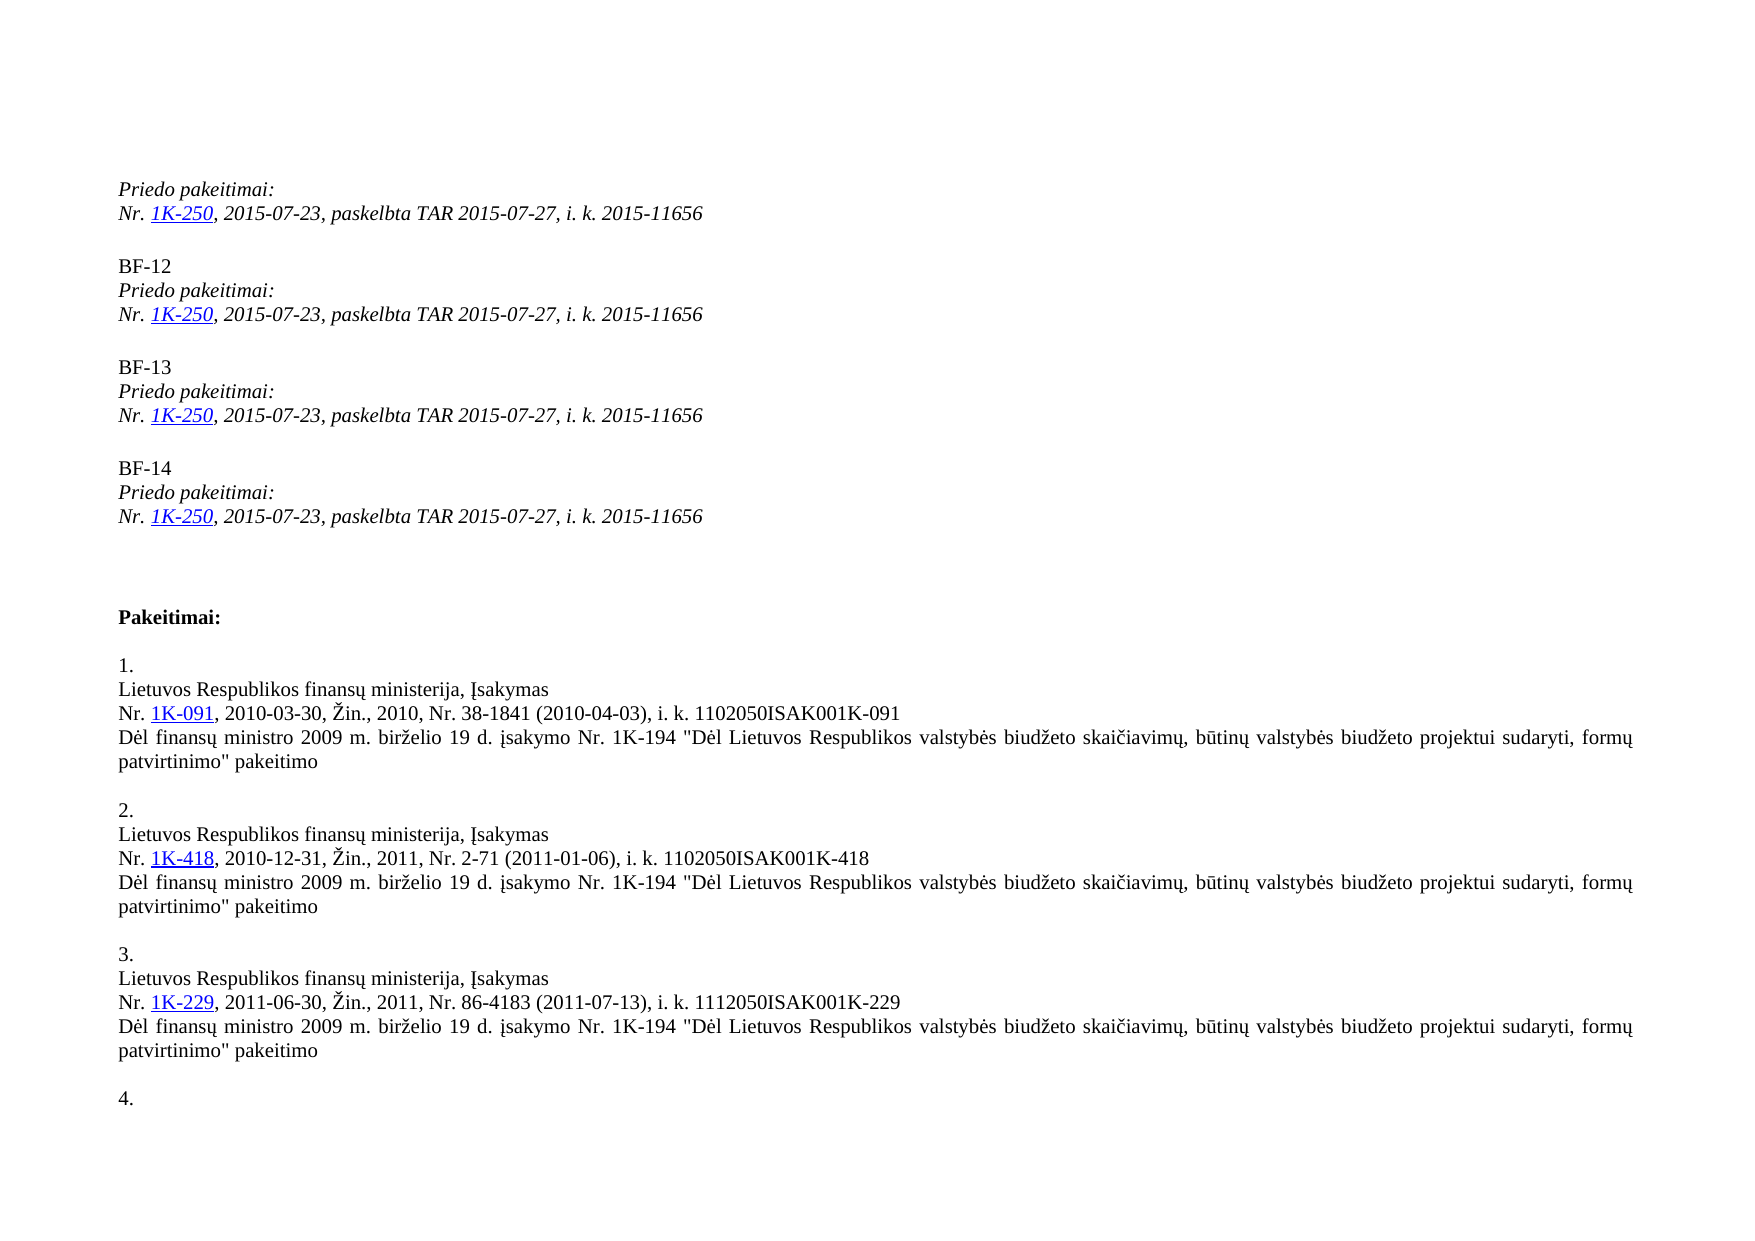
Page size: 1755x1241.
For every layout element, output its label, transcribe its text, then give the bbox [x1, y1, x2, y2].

text Nr. 1K-250, 2015-07-23, paskelbta TAR 2015-07-27, i. k. 2015-11656 [118, 302, 1636, 326]
text Nr. 1K-418, 2010-12-31, Žin., 2011, Nr. 2-71 (2011-01-06), i. k. 1102050ISAK001K-418 [118, 846, 1636, 870]
text BF-14 [118, 456, 1636, 480]
text Lietuvos Respublikos finansų ministerija, Įsakymas [118, 677, 1636, 701]
text Nr. 1K-229, 2011-06-30, Žin., 2011, Nr. 86-4183 (2011-07-13), i. k. 1112050ISAK001K-229 [118, 990, 1636, 1014]
text Nr. 1K-250, 2015-07-23, paskelbta TAR 2015-07-27, i. k. 2015-11656 [118, 504, 1636, 528]
text Nr. 1K-091, 2010-03-30, Žin., 2010, Nr. 38-1841 (2010-04-03), i. k. 1102050ISAK001K-091 [118, 701, 1636, 725]
text BF-12 [118, 254, 1636, 278]
text Nr. 1K-250, 2015-07-23, paskelbta TAR 2015-07-27, i. k. 2015-11656 [118, 403, 1636, 427]
text Nr. 1K-250, 2015-07-23, paskelbta TAR 2015-07-27, i. k. 2015-11656 [118, 201, 1636, 225]
text Priedo pakeitimai: [118, 177, 1636, 201]
text Pakeitimai: [118, 605, 1636, 629]
text Priedo pakeitimai: [118, 278, 1636, 302]
text Priedo pakeitimai: [118, 480, 1636, 504]
text 4. [118, 1086, 1636, 1110]
text Lietuvos Respublikos finansų ministerija, Įsakymas [118, 822, 1636, 846]
text Dėl finansų ministro 2009 m. birželio 19 d. įsakymo Nr. 1K-194 "Dėl Lietuvos Respublikos valstybės biudžeto skaičiavimų, būtinų valstybės biudžeto projektui sudaryti, formų patvirtinimo" pakeitimo [118, 725, 1636, 773]
text 2. [118, 797, 1636, 822]
text Lietuvos Respublikos finansų ministerija, Įsakymas [118, 966, 1636, 990]
text BF-13 [118, 355, 1636, 379]
text Dėl finansų ministro 2009 m. birželio 19 d. įsakymo Nr. 1K-194 "Dėl Lietuvos Respublikos valstybės biudžeto skaičiavimų, būtinų valstybės biudžeto projektui sudaryti, formų patvirtinimo" pakeitimo [118, 870, 1636, 918]
text 1. [118, 653, 1636, 677]
text 3. [118, 942, 1636, 966]
text Dėl finansų ministro 2009 m. birželio 19 d. įsakymo Nr. 1K-194 "Dėl Lietuvos Respublikos valstybės biudžeto skaičiavimų, būtinų valstybės biudžeto projektui sudaryti, formų patvirtinimo" pakeitimo [118, 1014, 1636, 1062]
text Priedo pakeitimai: [118, 379, 1636, 403]
